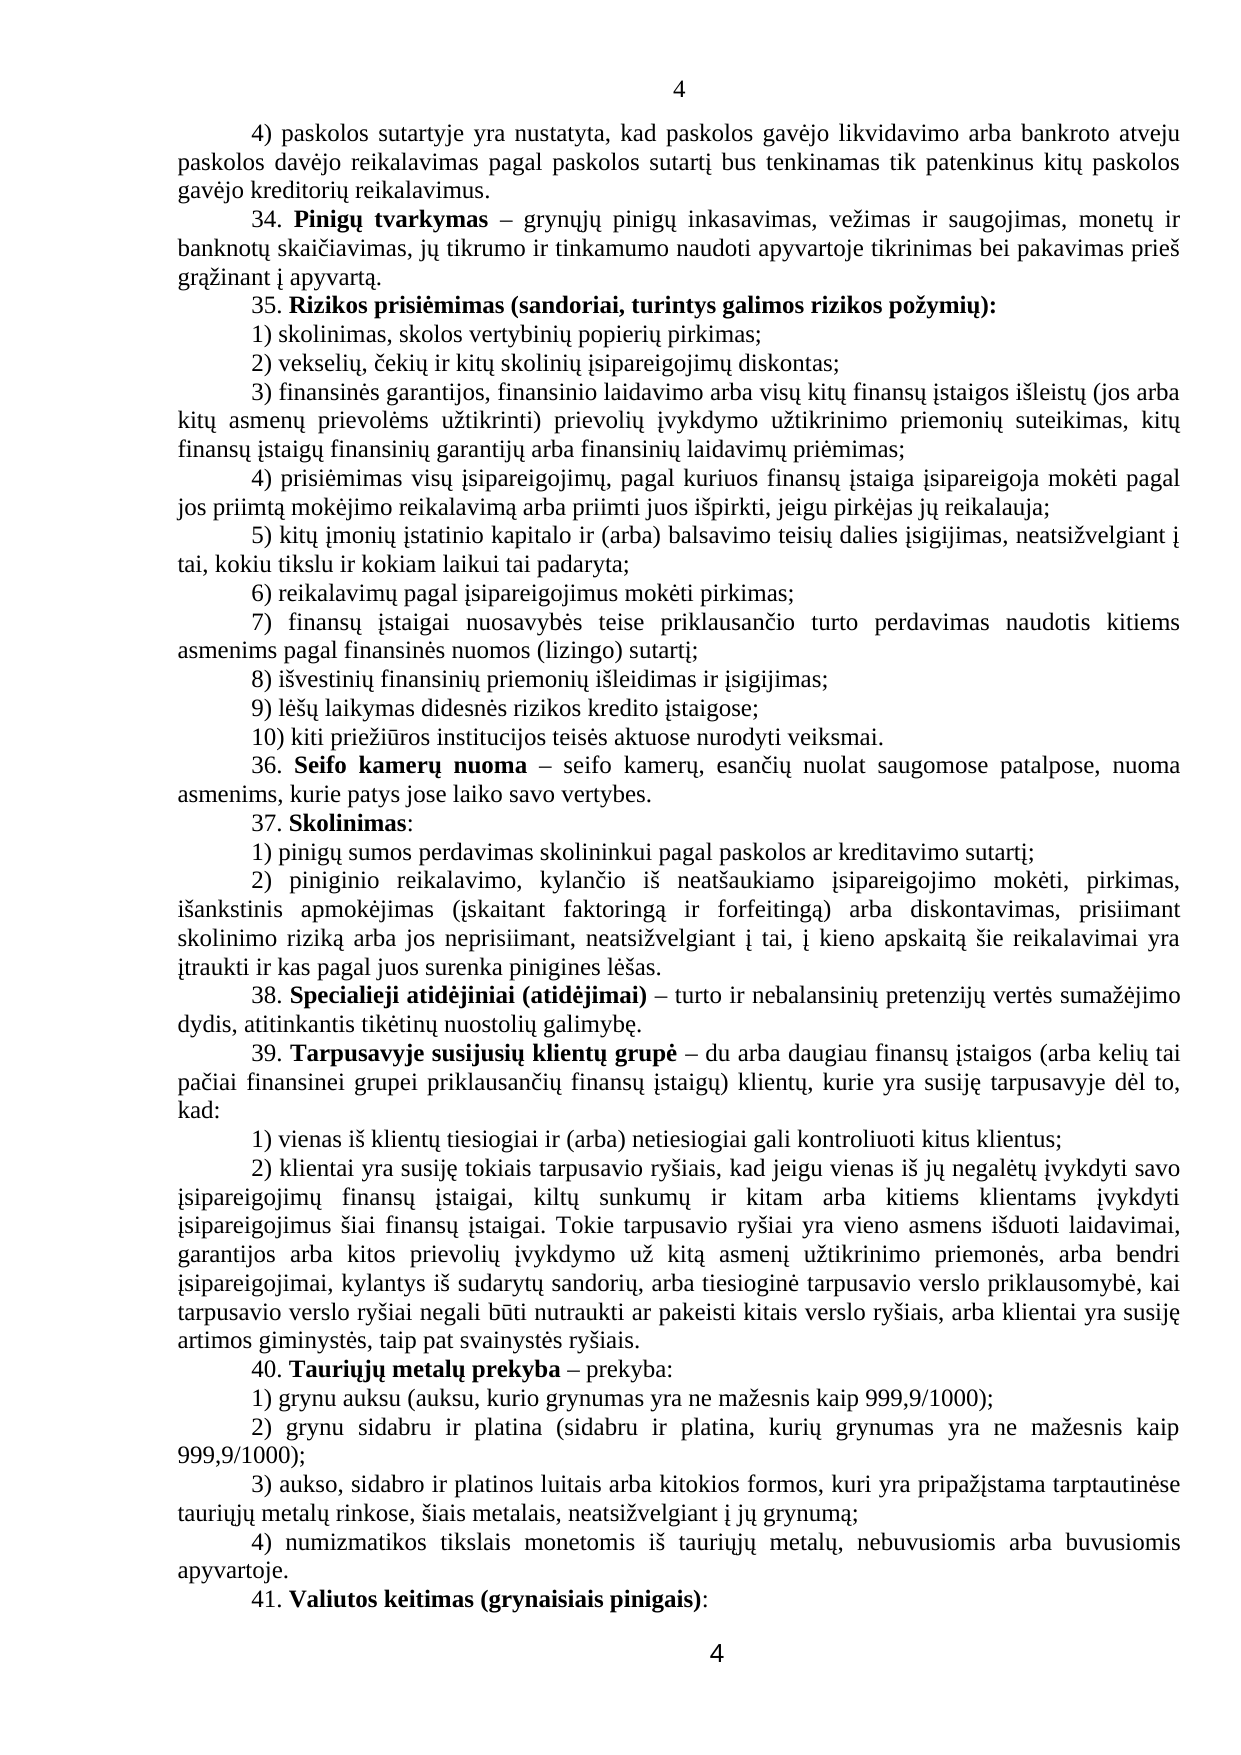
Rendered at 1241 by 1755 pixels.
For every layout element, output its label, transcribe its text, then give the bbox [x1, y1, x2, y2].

text 4) numizmatikos tikslais monetomis iš tauriųjų metalų, nebuvusiomis arba buvusiomis apyvartoje. [177, 1527, 1181, 1584]
text 36. Seifo kamerų nuoma – seifo kamerų, esančių nuolat saugomose patalpose, nuoma asmenims, kurie patys jose laiko savo vertybes. [177, 751, 1181, 808]
text 41. Valiutos keitimas (grynaisiais pinigais): [177, 1584, 1181, 1613]
text 37. Skolinimas: [177, 808, 1181, 837]
text 1) grynu auksu (auksu, kurio grynumas yra ne mažesnis kaip 999,9/1000); [177, 1383, 1181, 1412]
text 34. Pinigų tvarkymas – grynųjų pinigų inkasavimas, vežimas ir saugojimas, monetų ir banknotų skaičiavimas, jų tikrumo ir tinkamumo naudoti apyvartoje tikrinimas bei pakavimas prieš grąžinant į apyvartą. [177, 204, 1181, 291]
text 40. Tauriųjų metalų prekyba – prekyba: [177, 1354, 1181, 1383]
text 39. Tarpusavyje susijusių klientų grupė – du arba daugiau finansų įstaigos (arba kelių tai pačiai finansinei grupei priklausančių finansų įstaigų) klientų, kurie yra susiję tarpusavyje dėl to, kad: [177, 1038, 1181, 1124]
text 2) vekselių, čekių ir kitų skolinių įsipareigojimų diskontas; [177, 348, 1181, 377]
text 10) kiti priežiūros institucijos teisės aktuose nurodyti veiksmai. [177, 722, 1181, 751]
text 1) pinigų sumos perdavimas skolininkui pagal paskolos ar kreditavimo sutartį; [177, 837, 1181, 866]
text 7) finansų įstaigai nuosavybės teise priklausančio turto perdavimas naudotis kitiems asmenims pagal finansinės nuomos (lizingo) sutartį; [177, 607, 1181, 664]
text 1) skolinimas, skolos vertybinių popierių pirkimas; [177, 319, 1181, 348]
text 5) kitų įmonių įstatinio kapitalo ir (arba) balsavimo teisių dalies įsigijimas, neatsižvelgiant į tai, kokiu tikslu ir kokiam laikui tai padaryta; [177, 521, 1181, 578]
text 3) aukso, sidabro ir platinos luitais arba kitokios formos, kuri yra pripažįstama tarptautinėse tauriųjų metalų rinkose, šiais metalais, neatsižvelgiant į jų grynumą; [177, 1469, 1181, 1527]
text 35. Rizikos prisiėmimas (sandoriai, turintys galimos rizikos požymių): [177, 291, 1181, 319]
text 1) vienas iš klientų tiesiogiai ir (arba) netiesiogiai gali kontroliuoti kitus klientus; [177, 1124, 1181, 1153]
text 9) lėšų laikymas didesnės rizikos kredito įstaigose; [177, 693, 1181, 722]
text 2) grynu sidabru ir platina (sidabru ir platina, kurių grynumas yra ne mažesnis kaip 999,9/1000); [177, 1412, 1181, 1469]
text 3) finansinės garantijos, finansinio laidavimo arba visų kitų finansų įstaigos išleistų (jos arba kitų asmenų prievolėms užtikrinti) prievolių įvykdymo užtikrinimo priemonių suteikimas, kitų finansų įstaigų finansinių garantijų arba finansinių laidavimų priėmimas; [177, 377, 1181, 463]
text 4) prisiėmimas visų įsipareigojimų, pagal kuriuos finansų įstaiga įsipareigoja mokėti pagal jos priimtą mokėjimo reikalavimą arba priimti juos išpirkti, jeigu pirkėjas jų reikalauja; [177, 463, 1181, 521]
text 2) piniginio reikalavimo, kylančio iš neatšaukiamo įsipareigojimo mokėti, pirkimas, išankstinis apmokėjimas (įskaitant faktoringą ir forfeitingą) arba diskontavimas, prisiimant skolinimo riziką arba jos neprisiimant, neatsižvelgiant į tai, į kieno apskaitą šie reikalavimai yra įtraukti ir kas pagal juos surenka pinigines lėšas. [177, 866, 1181, 981]
text 38. Specialieji atidėjiniai (atidėjimai) – turto ir nebalansinių pretenzijų vertės sumažėjimo dydis, atitinkantis tikėtinų nuostolių galimybę. [177, 981, 1181, 1038]
text 4) paskolos sutartyje yra nustatyta, kad paskolos gavėjo likvidavimo arba bankroto atveju paskolos davėjo reikalavimas pagal paskolos sutartį bus tenkinamas tik patenkinus kitų paskolos gavėjo kreditorių reikalavimus. [177, 118, 1181, 204]
text 6) reikalavimų pagal įsipareigojimus mokėti pirkimas; [177, 578, 1181, 607]
text 2) klientai yra susiję tokiais tarpusavio ryšiais, kad jeigu vienas iš jų negalėtų įvykdyti savo įsipareigojimų finansų įstaigai, kiltų sunkumų ir kitam arba kitiems klientams įvykdyti įsipareigojimus šiai finansų įstaigai. Tokie tarpusavio ryšiai yra vieno asmens išduoti laidavimai, garantijos arba kitos prievolių įvykdymo už kitą asmenį užtikrinimo priemonės, arba bendri įsipareigojimai, kylantys iš sudarytų sandorių, arba tiesioginė tarpusavio verslo priklausomybė, kai tarpusavio verslo ryšiai negali būti nutraukti ar pakeisti kitais verslo ryšiais, arba klientai yra susiję artimos giminystės, taip pat svainystės ryšiais. [177, 1153, 1181, 1354]
text 8) išvestinių finansinių priemonių išleidimas ir įsigijimas; [177, 664, 1181, 693]
